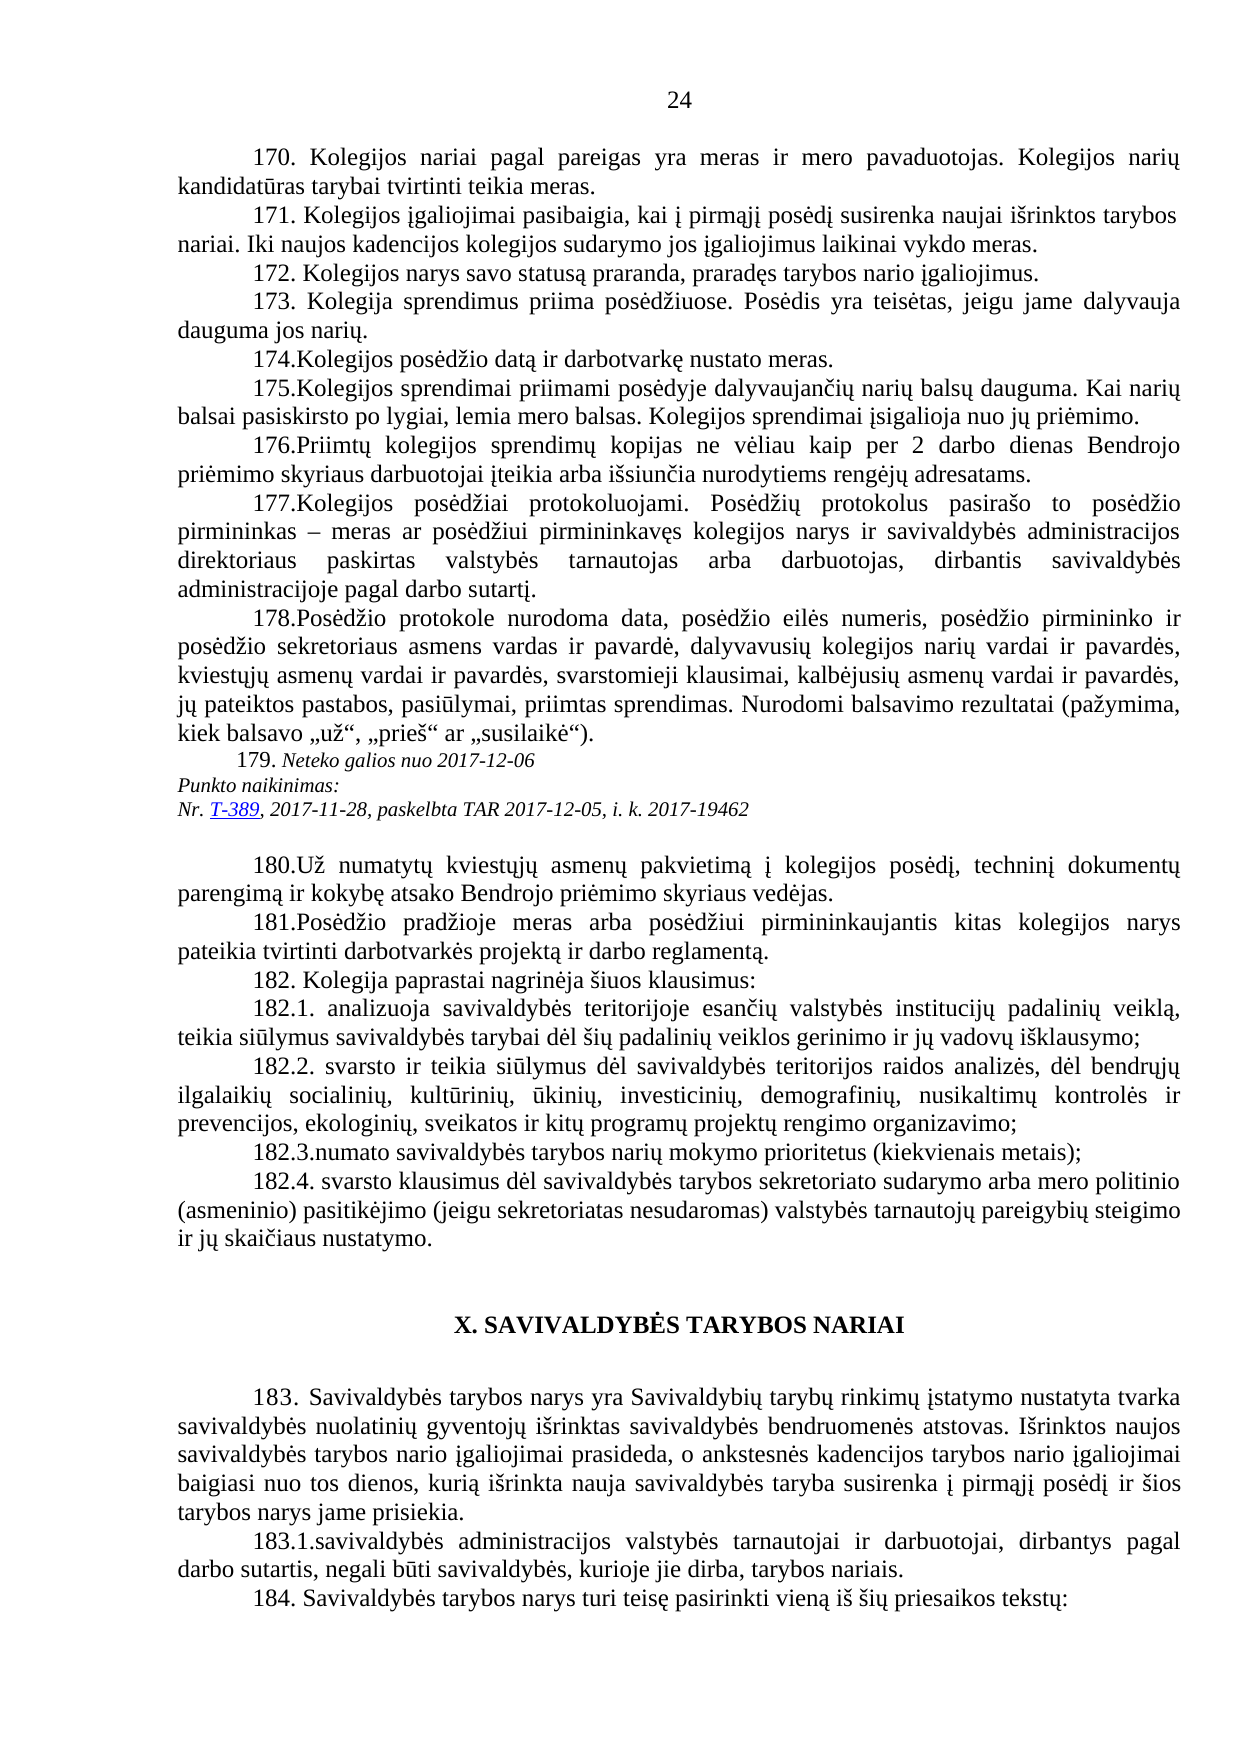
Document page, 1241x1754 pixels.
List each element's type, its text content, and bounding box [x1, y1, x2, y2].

text 170. Kolegijos nariai pagal pareigas yra meras ir mero pavaduotojas. Kolegijos narių kandidatūras tarybai tvirtinti teikia meras. [177, 142, 1181, 200]
text 173. Kolegija sprendimus priima posėdžiuose. Posėdis yra teisėtas, jeigu jame dalyvauja dauguma jos narių. [177, 286, 1181, 344]
text 175.Kolegijos sprendimai priimami posėdyje dalyvaujančių narių balsų dauguma. Kai narių balsai pasiskirsto po lygiai, lemia mero balsas. Kolegijos sprendimai įsigalioja nuo jų priėmimo. [177, 373, 1181, 430]
text 174.Kolegijos posėdžio datą ir darbotvarkę nustato meras. [177, 344, 1181, 373]
text 182.3.numato savivaldybės tarybos narių mokymo prioritetus (kiekvienais metais); [177, 1137, 1181, 1166]
text 183.1.savivaldybės administracijos valstybės tarnautojai ir darbuotojai, dirbantys pagal darbo sutartis, negali būti savivaldybės, kurioje jie dirba, tarybos nariais. [177, 1526, 1181, 1583]
text 178.Posėdžio protokole nurodoma data, posėdžio eilės numeris, posėdžio pirmininko ir posėdžio sekretoriaus asmens vardas ir pavardė, dalyvavusių kolegijos narių vardai ir pavardės, kviestųjų asmenų vardai ir pavardės, svarstomieji klausimai, kalbėjusių asmenų vardai ir pavardės, jų pateiktos pastabos, pasiūlymai, priimtas sprendimas. Nurodomi balsavimo rezultatai (pažymima, kiek balsavo „už“, „prieš“ ar „susilaikė“). [177, 603, 1181, 746]
text Nr. T-389, 2017-11-28, paskelbta TAR 2017-12-05, i. k. 2017-19462 [177, 797, 1181, 821]
text 171. Kolegijos įgaliojimai pasibaigia, kai į pirmąjį posėdį susirenka naujai išrinktos tarybos nariai. Iki naujos kadencijos kolegijos sudarymo jos įgaliojimus laikinai vykdo meras. [177, 200, 1177, 258]
text 182.2. svarsto ir teikia siūlymus dėl savivaldybės teritorijos raidos analizės, dėl bendrųjų ilgalaikių socialinių, kultūrinių, ūkinių, investicinių, demografinių, nusikaltimų kontrolės ir prevencijos, ekologinių, sveikatos ir kitų programų projektų rengimo organizavimo; [177, 1051, 1181, 1137]
text 181.Posėdžio pradžioje meras arba posėdžiui pirmininkaujantis kitas kolegijos narys pateikia tvirtinti darbotvarkės projektą ir darbo reglamentą. [177, 907, 1181, 965]
text 179. Neteko galios nuo 2017-12-06 [177, 746, 1181, 773]
text 176.Priimtų kolegijos sprendimų kopijas ne vėliau kaip per 2 darbo dienas Bendrojo priėmimo skyriaus darbuotojai įteikia arba išsiunčia nurodytiems rengėjų adresatams. [177, 430, 1181, 488]
text 183. Savivaldybės tarybos narys yra Savivaldybių tarybų rinkimų įstatymo nustatyta tvarka savivaldybės nuolatinių gyventojų išrinktas savivaldybės bendruomenės atstovas. Išrinktos naujos savivaldybės tarybos nario įgaliojimai prasideda, o ankstesnės kadencijos tarybos nario įgaliojimai baigiasi nuo tos dienos, kurią išrinkta nauja savivaldybės taryba susirenka į pirmąjį posėdį ir šios tarybos narys jame prisiekia. [177, 1382, 1181, 1526]
text 184. Savivaldybės tarybos narys turi teisę pasirinkti vieną iš šių priesaikos tekstų: [177, 1583, 1181, 1612]
text 180.Už numatytų kviestųjų asmenų pakvietimą į kolegijos posėdį, techninį dokumentų parengimą ir kokybę atsako Bendrojo priėmimo skyriaus vedėjas. [177, 850, 1181, 907]
text 182.4. svarsto klausimus dėl savivaldybės tarybos sekretoriato sudarymo arba mero politinio (asmeninio) pasitikėjimo (jeigu sekretoriatas nesudaromas) valstybės tarnautojų pareigybių steigimo ir jų skaičiaus nustatymo. [177, 1166, 1181, 1252]
text 172. Kolegijos narys savo statusą praranda, praradęs tarybos nario įgaliojimus. [177, 258, 1181, 286]
text 182.1. analizuoja savivaldybės teritorijoje esančių valstybės institucijų padalinių veiklą, teikia siūlymus savivaldybės tarybai dėl šių padalinių veiklos gerinimo ir jų vadovų išklausymo; [177, 993, 1181, 1051]
text 177.Kolegijos posėdžiai protokoluojami. Posėdžių protokolus pasirašo to posėdžio pirmininkas – meras ar posėdžiui pirmininkavęs kolegijos narys ir savivaldybės administracijos direktoriaus paskirtas valstybės tarnautojas arba darbuotojas, dirbantis savivaldybės administracijoje pagal darbo sutartį. [177, 488, 1181, 603]
text X. SAVIVALDYBĖS TARYBOS NARIAI [177, 1310, 1181, 1339]
text 182. Kolegija paprastai nagrinėja šiuos klausimus: [177, 965, 1181, 993]
text Punkto naikinimas: [177, 773, 1181, 797]
